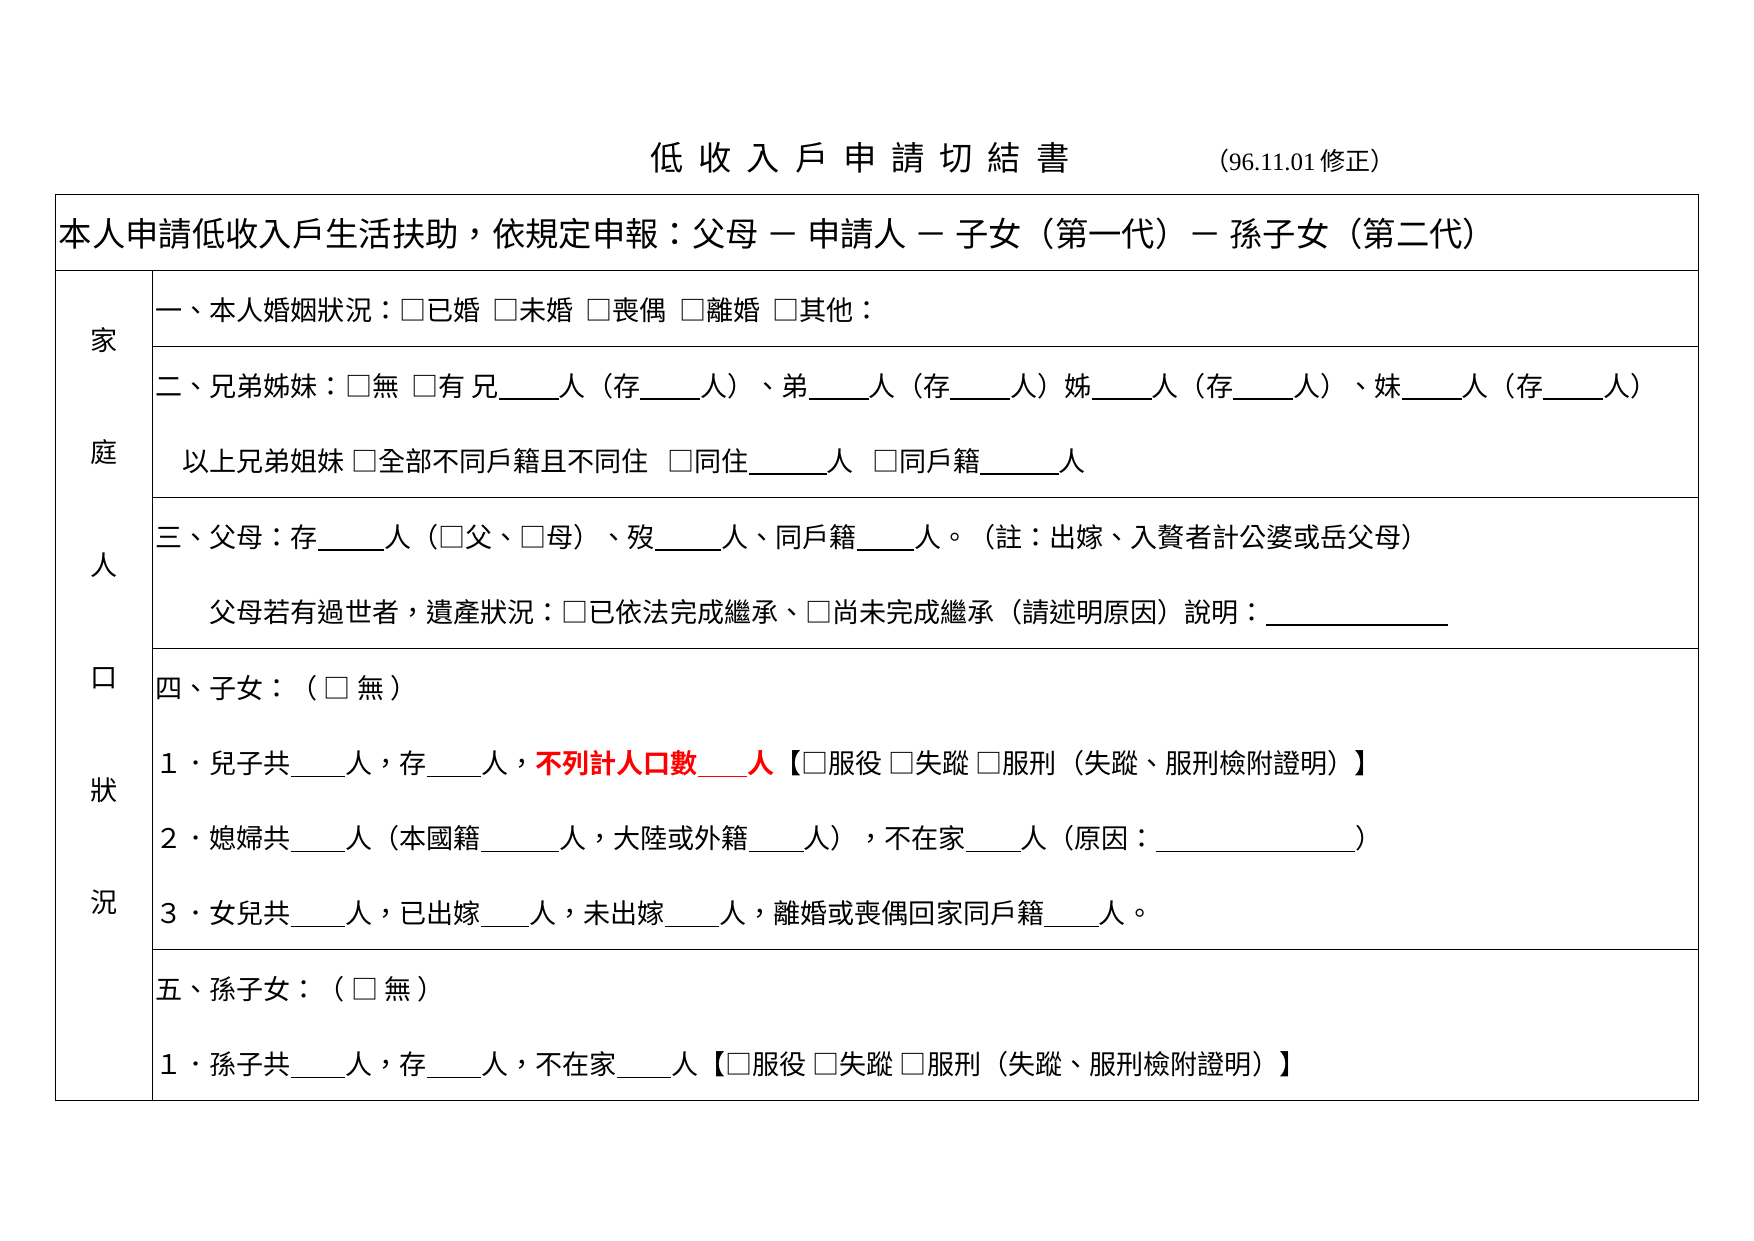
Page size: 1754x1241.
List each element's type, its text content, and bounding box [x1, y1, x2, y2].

table_header 低 收 入 戶 申 請 切 結 書 （96.11.01修正） [56, 119, 1698, 194]
table_cell 三、父母：存 人（□父、□母）、歿 人、同戶籍 人。（註：出嫁、入贅者計公婆或岳父母） 父母若有過世者，遺產狀況：□已依法完成繼承、□尚未完成繼承（請述明原因）說明： [153, 498, 1698, 648]
table_cell 二、兄弟姊妹：□無 □有 兄 人（存 人）、弟 人（存 人）姊 人（存 人）、妹 人（存 人） 以上兄弟姐妹 □全部不同戶籍且不同住 □同住 人 □同戶籍 人 [153, 347, 1698, 497]
table_cell 五、孫子女：（ □ 無 ） １．孫子共 人，存 人，不在家 人【□服役 □失蹤 □服刑（失蹤、服刑檢附證明）】 [153, 950, 1698, 1100]
table_cell 一、本人婚姻狀況：□已婚 □未婚 □喪偶 □離婚 □其他： [153, 271, 1698, 346]
table_cell 本人申請低收入戶生活扶助，依規定申報：父母 － 申請人 － 子女（第一代）－ 孫子女（第二代） [56, 195, 1698, 270]
table_cell 家 庭 人 口 狀 況 [56, 271, 152, 1100]
table_cell 四、子女：（ □ 無 ） １．兒子共 人，存 人，不列計人口數 人【□服役 □失蹤 □服刑（失蹤、服刑檢附證明）】 ２．媳婦共 人（本國籍 人，大陸或外籍 人），不在家 人（原因： ） ３．女兒共 人，已出嫁 人，未出嫁 人，離婚或喪偶回家同戶籍 人。 [153, 649, 1698, 949]
